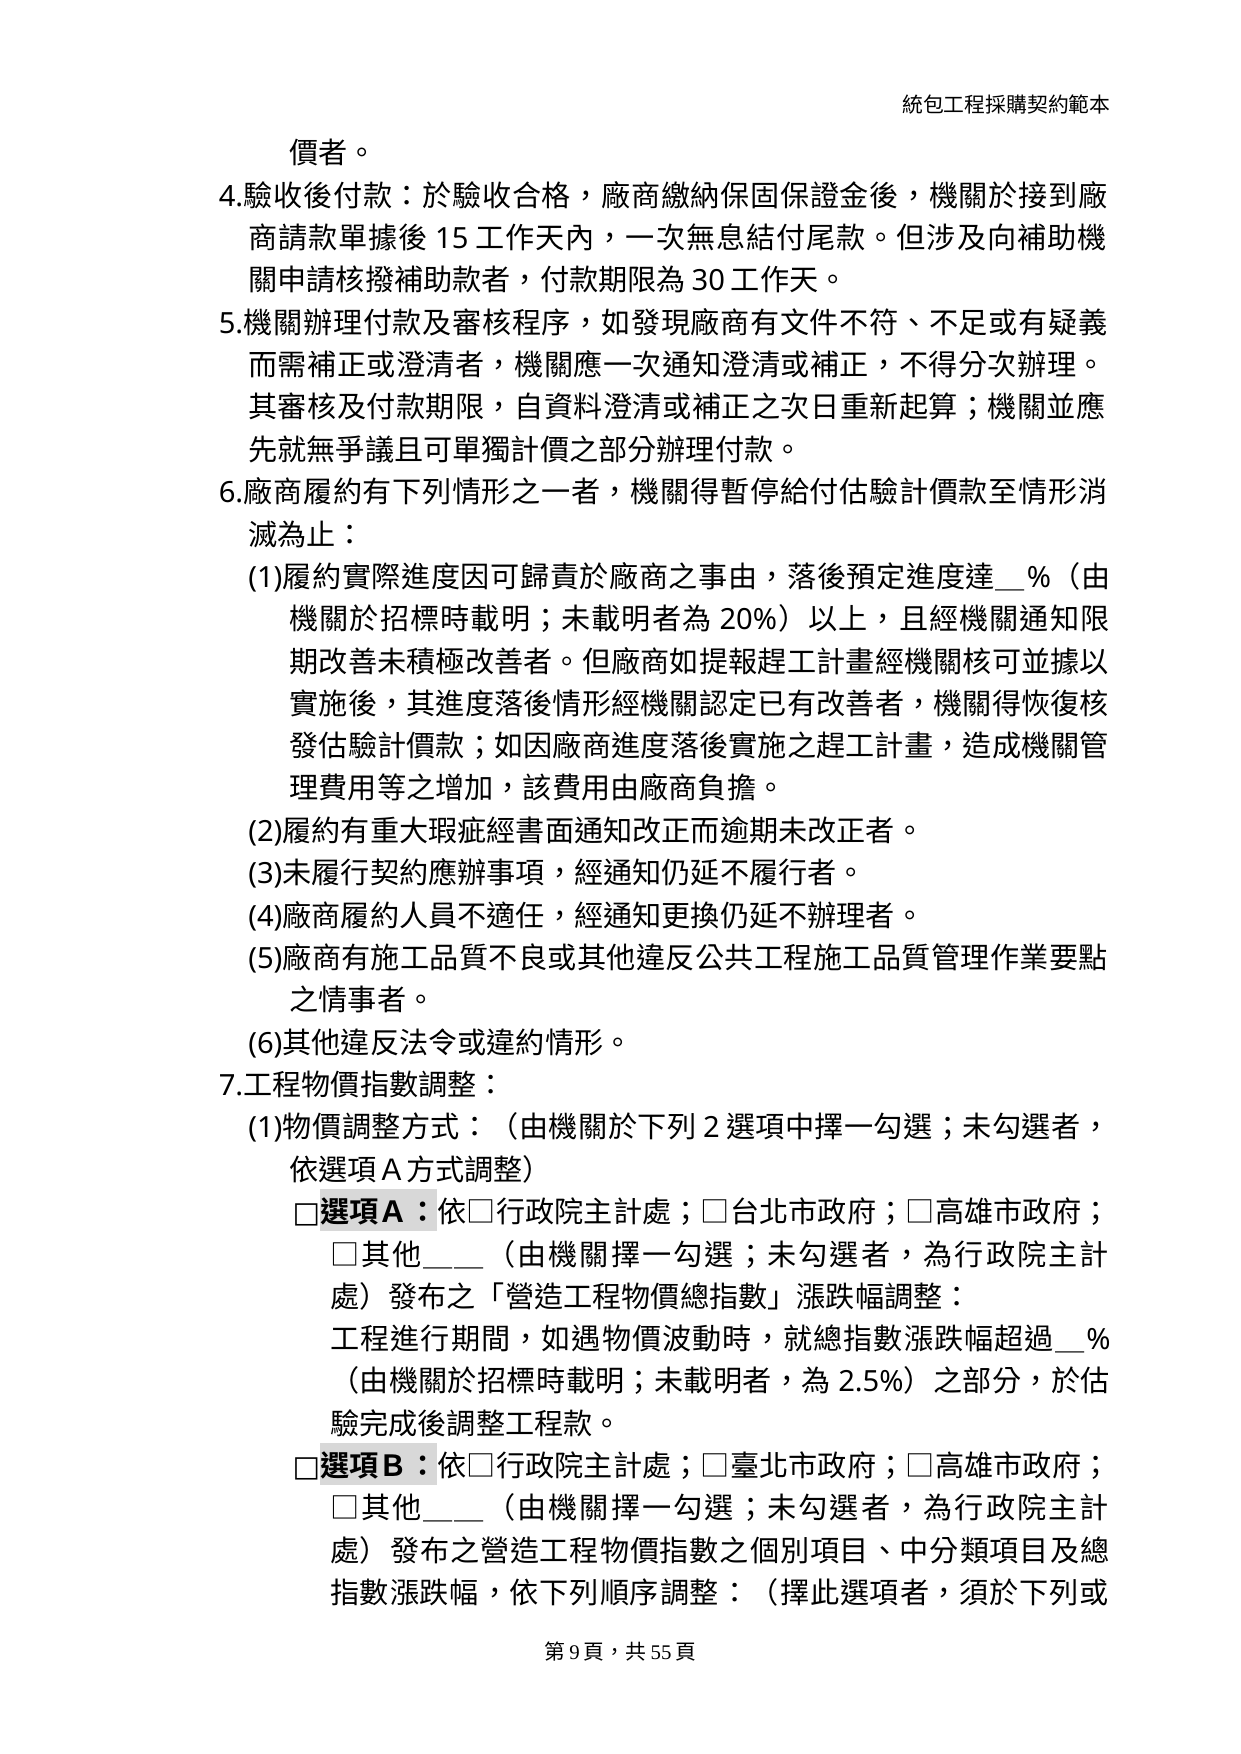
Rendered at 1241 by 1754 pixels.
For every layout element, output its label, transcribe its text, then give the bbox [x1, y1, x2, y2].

text (3)未履行契約應辦事項，經通知仍延不履行者。 [248, 850, 1110, 892]
text (1)履約實際進度因可歸責於廠商之事由，落後預定進度達＿%（由機關於招標時載明；未載明者為20%）以上，且經機關通知限期改善未積極改善者。但廠商如提報趕工計畫經機關核可並據以實施後，其進度落後情形經機關認定已有改善者，機關得恢復核發估驗計價款；如因廠商進度落後實施之趕工計畫，造成機關管理費用等之增加，該費用由廠商負擔。 [248, 553, 1110, 807]
text 4.驗收後付款：於驗收合格，廠商繳納保固保證金後，機關於接到廠商請款單據後15工作天內，一次無息結付尾款。但涉及向補助機關申請核撥補助款者，付款期限為30工作天。 [218, 172, 1108, 299]
text (4)廠商履約人員不適任，經通知更換仍延不辦理者。 [248, 892, 1110, 934]
text 6.廠商履約有下列情形之一者，機關得暫停給付估驗計價款至情形消滅為止： [218, 469, 1108, 553]
text 價者。 [248, 130, 1110, 172]
text □選項Ｂ：依□行政院主計處；□臺北市政府；□高雄市政府；□其他＿＿（由機關擇一勾選；未勾選者，為行政院主計處）發布之營造工程物價指數之個別項目、中分類項目及總指數漲跌幅，依下列順序調整：（擇此選項者，須於下列或 [292, 1443, 1110, 1612]
text (1)物價調整方式：（由機關於下列2選項中擇一勾選；未勾選者，依選項Ａ方式調整） [248, 1104, 1110, 1189]
text 工程進行期間，如遇物價波動時，就總指數漲跌幅超過＿%（由機關於招標時載明；未載明者，為2.5%）之部分，於估驗完成後調整工程款。 [330, 1316, 1110, 1443]
text (2)履約有重大瑕疵經書面通知改正而逾期未改正者。 [248, 807, 1110, 850]
text 7.工程物價指數調整： [218, 1062, 1108, 1104]
text □選項Ａ：依□行政院主計處；□台北市政府；□高雄市政府；□其他＿＿（由機關擇一勾選；未勾選者，為行政院主計處）發布之「營造工程物價總指數」漲跌幅調整： [292, 1189, 1110, 1316]
text (6)其他違反法令或違約情形。 [248, 1019, 1110, 1062]
text (5)廠商有施工品質不良或其他違反公共工程施工品質管理作業要點之情事者。 [248, 934, 1110, 1019]
text 5.機關辦理付款及審核程序，如發現廠商有文件不符、不足或有疑義而需補正或澄清者，機關應一次通知澄清或補正，不得分次辦理。其審核及付款期限，自資料澄清或補正之次日重新起算；機關並應先就無爭議且可單獨計價之部分辦理付款。 [218, 299, 1108, 469]
